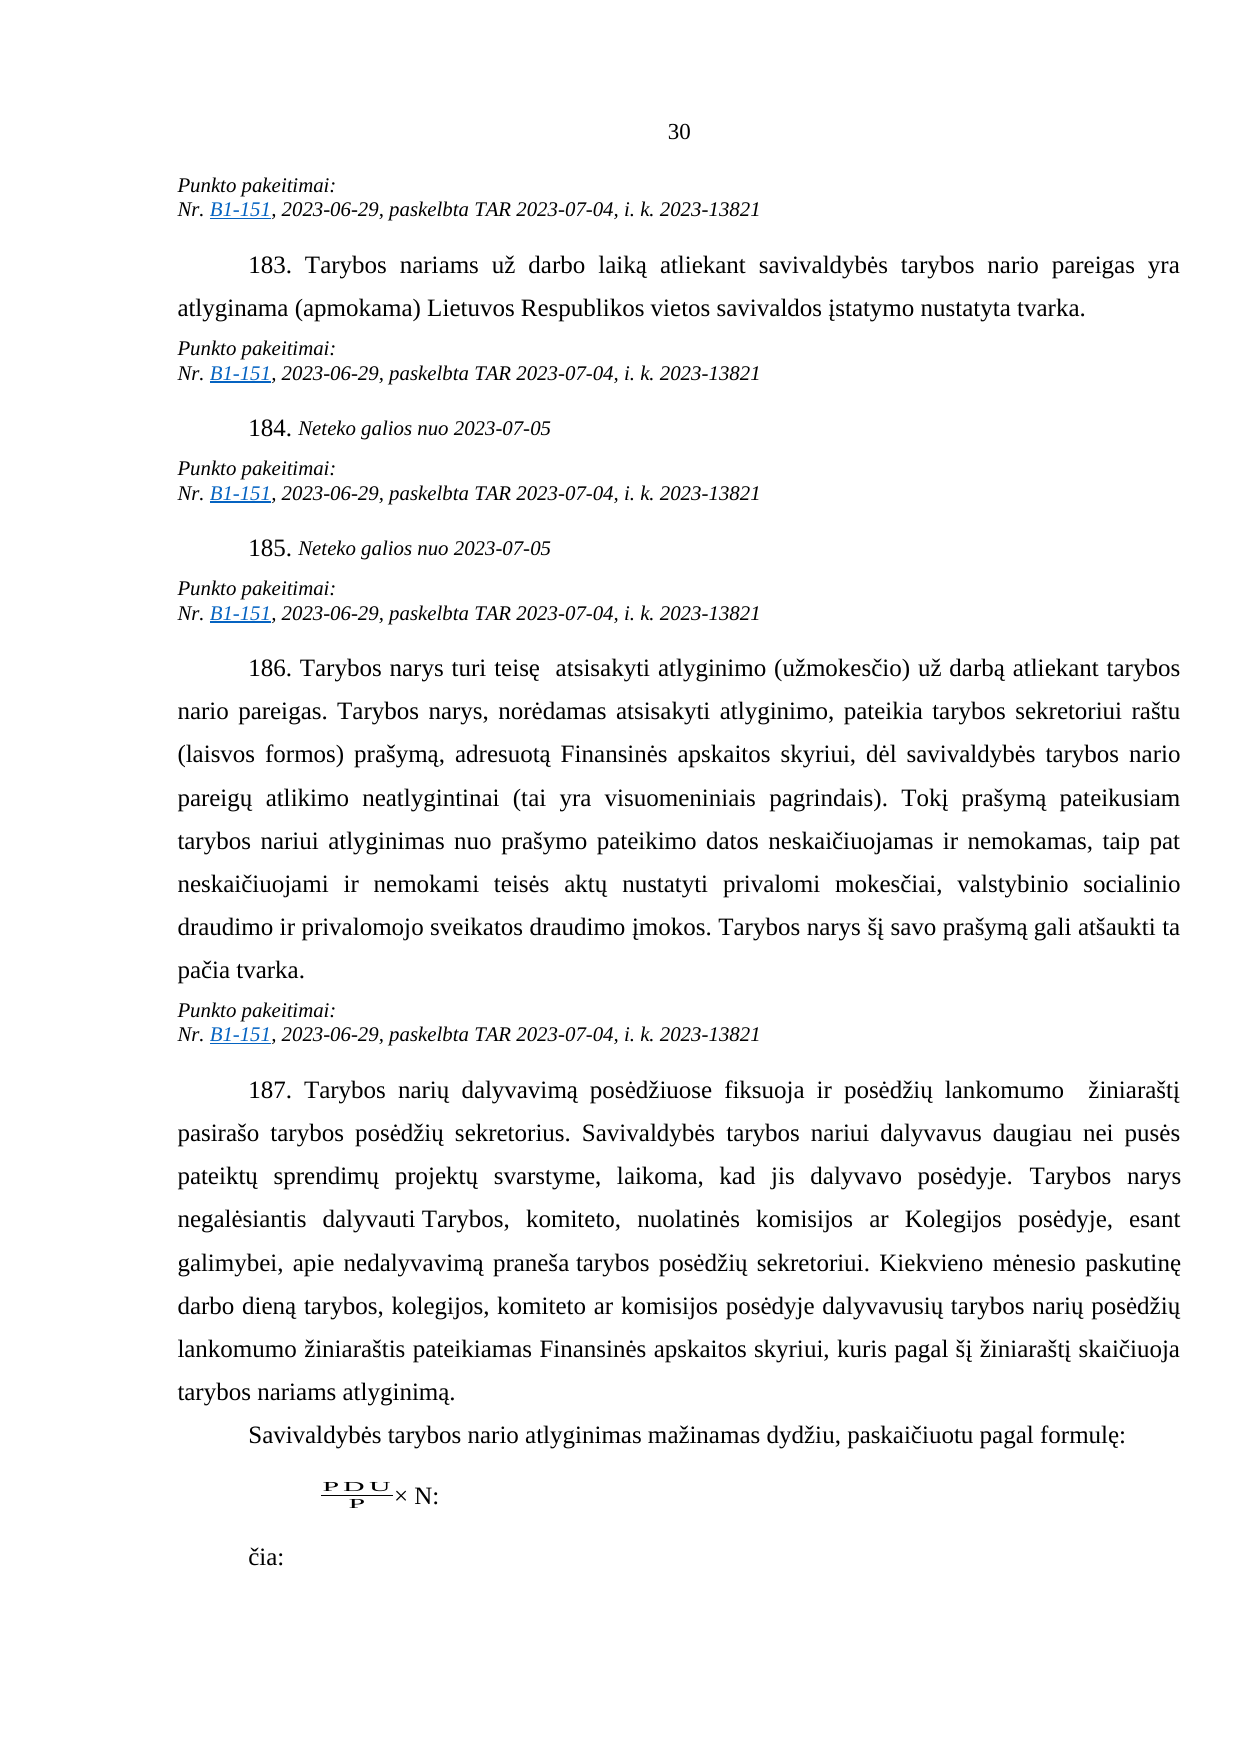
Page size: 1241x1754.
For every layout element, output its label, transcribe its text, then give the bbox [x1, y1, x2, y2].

text Punkto pakeitimai: [177, 456, 1181, 480]
text Nr. B1-151, 2023-06-29, paskelbta TAR 2023-07-04, i. k. 2023-13821 [177, 480, 1181, 504]
text 183. Tarybos nariams už darbo laiką atliekant savivaldybės tarybos nario pareigas yra atlyginama (apmokama) Lietuvos Respublikos vietos savivaldos įstatymo nustatyta tvarka. [177, 250, 1181, 322]
text Punkto pakeitimai: [177, 336, 1181, 360]
text Nr. B1-151, 2023-06-29, paskelbta TAR 2023-07-04, i. k. 2023-13821 [177, 197, 1181, 221]
text Savivaldybės tarybos nario atlyginimas mažinamas dydžiu, paskaičiuotu pagal formulę: [177, 1420, 1181, 1449]
text čia: [177, 1542, 1181, 1570]
text 185. Neteko galios nuo 2023-07-05 [177, 533, 1181, 562]
text 187. Tarybos narių dalyvavimą posėdžiuose fiksuoja ir posėdžių lankomumo žiniaraštį pasirašo tarybos posėdžių sekretorius. Savivaldybės tarybos nariui dalyvavus daugiau nei pusės pateiktų sprendimų projektų svarstyme, laikoma, kad jis dalyvavo posėdyje. Tarybos narys negalėsiantis dalyvauti Tarybos, komiteto, nuolatinės komisijos ar Kolegijos posėdyje, esant galimybei, apie nedalyvavimą praneša tarybos posėdžių sekretoriui. Kiekvieno mėnesio paskutinę darbo dieną tarybos, kolegijos, komiteto ar komisijos posėdyje dalyvavusių tarybos narių posėdžių lankomumo žiniaraštis pateikiamas Finansinės apskaitos skyriui, kuris pagal šį žiniaraštį skaičiuoja tarybos nariams atlyginimą. [177, 1075, 1181, 1406]
text Punkto pakeitimai: [177, 998, 1181, 1022]
text Punkto pakeitimai: [177, 173, 1181, 197]
text Nr. B1-151, 2023-06-29, paskelbta TAR 2023-07-04, i. k. 2023-13821 [177, 600, 1181, 624]
text Nr. B1-151, 2023-06-29, paskelbta TAR 2023-07-04, i. k. 2023-13821 [177, 1022, 1181, 1046]
text Nr. B1-151, 2023-06-29, paskelbta TAR 2023-07-04, i. k. 2023-13821 [177, 360, 1181, 384]
text 184. Neteko galios nuo 2023-07-05 [177, 413, 1181, 442]
text Punkto pakeitimai: [177, 576, 1181, 600]
text 186. Tarybos narys turi teisę atsisakyti atlyginimo (užmokesčio) už darbą atliekant tarybos nario pareigas. Tarybos narys, norėdamas atsisakyti atlyginimo, pateikia tarybos sekretoriui raštu (laisvos formos) prašymą, adresuotą Finansinės apskaitos skyriui, dėl savivaldybės tarybos nario pareigų atlikimo neatlygintinai (tai yra visuomeniniais pagrindais). Tokį prašymą pateikusiam tarybos nariui atlyginimas nuo prašymo pateikimo datos neskaičiuojamas ir nemokamas, taip pat neskaičiuojami ir nemokami teisės aktų nustatyti privalomi mokesčiai, valstybinio socialinio draudimo ir privalomojo sveikatos draudimo įmokos. Tarybos narys šį savo prašymą gali atšaukti ta pačia tvarka. [177, 653, 1181, 984]
text × N: [177, 1463, 1181, 1527]
